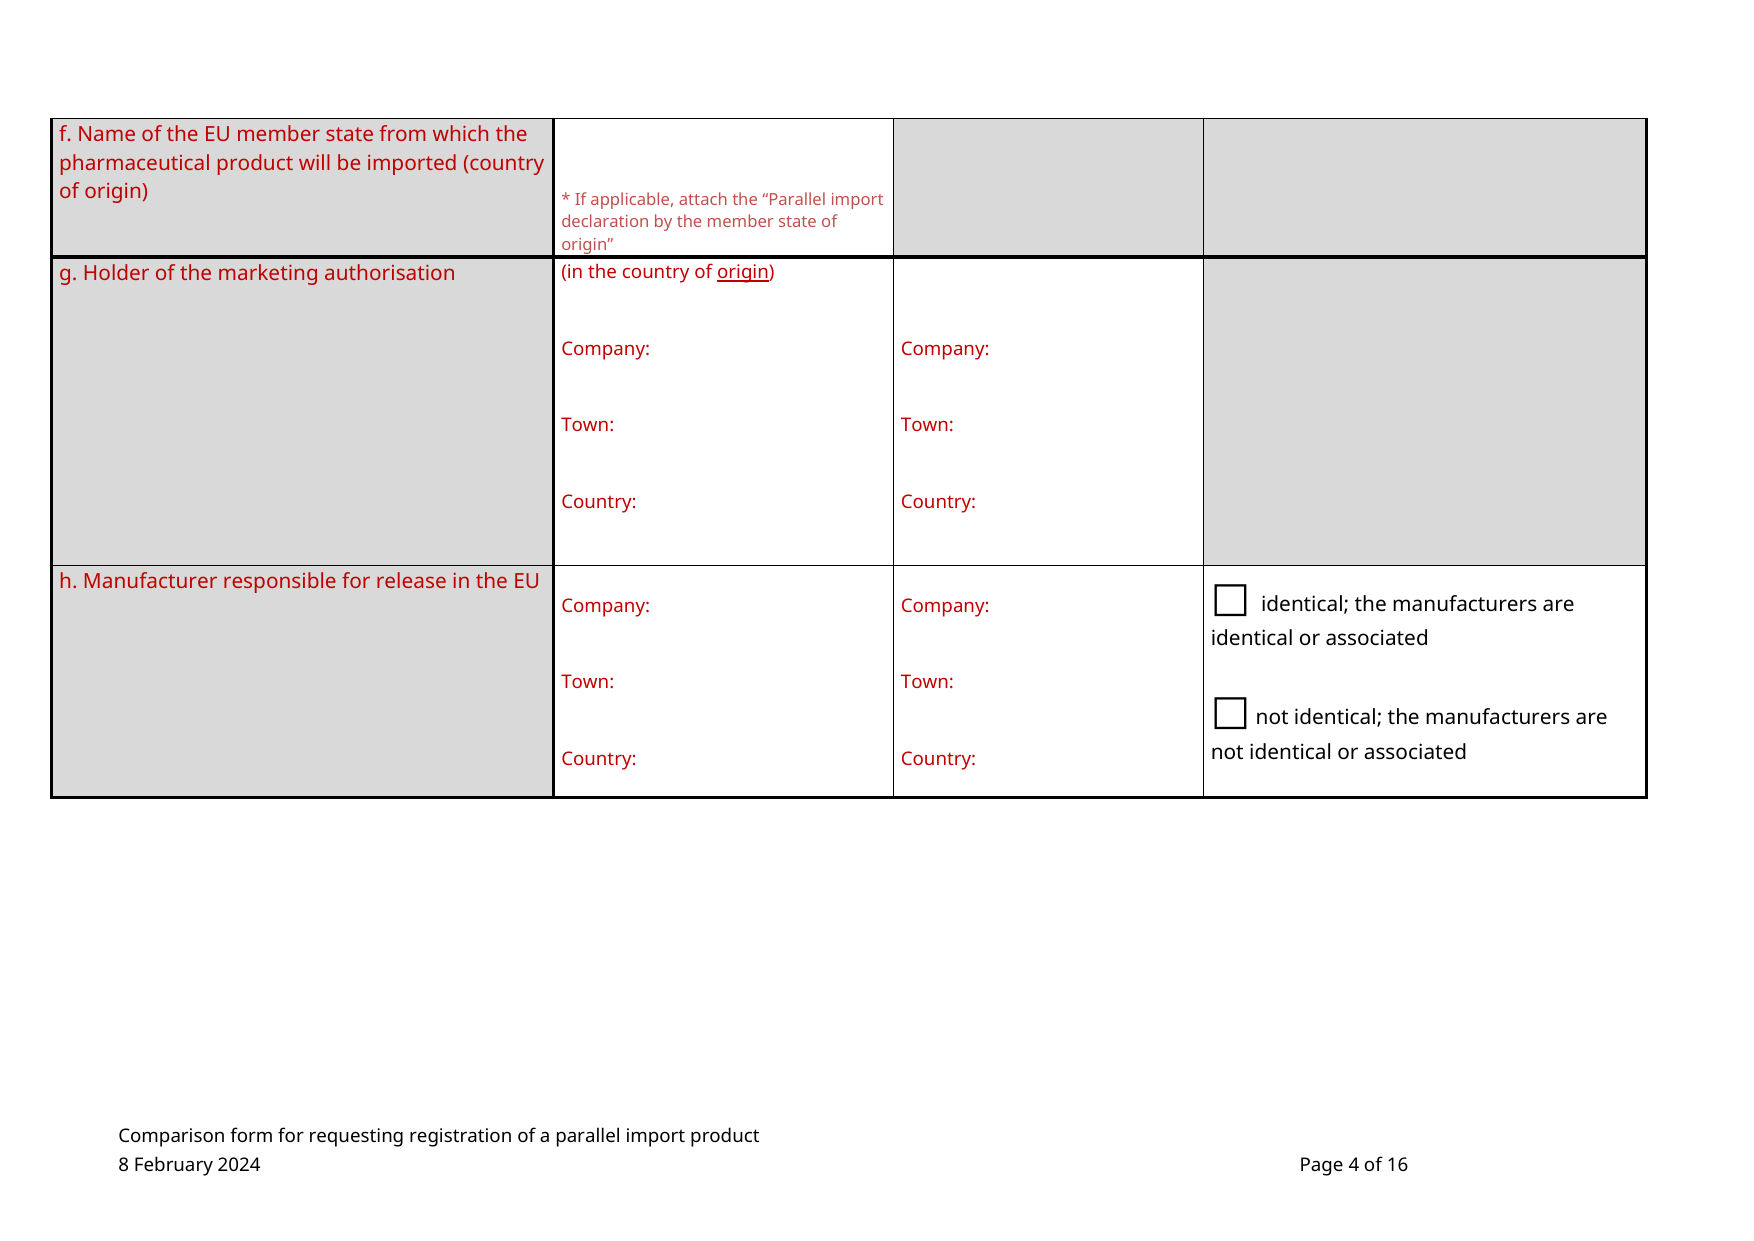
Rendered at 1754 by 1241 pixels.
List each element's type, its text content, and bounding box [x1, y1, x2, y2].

table_cell □ identical; the manufacturers are identical or associated □ not identical; the manufacturers are not identical or associated [1204, 566, 1645, 796]
table_cell Company: Town: Country: [555, 566, 893, 796]
table_cell Company: Town: Country: [894, 566, 1203, 796]
table_cell [894, 119, 1203, 255]
table_cell (in the country of origin) Company: Town: Country: [555, 259, 893, 565]
table_cell [1204, 119, 1645, 255]
table_cell f. Name of the EU member state from which the pharmaceutical product will be imported (country of origin) [53, 119, 552, 255]
table_cell g. Holder of the marketing authorisation [53, 259, 552, 565]
table_cell [1204, 259, 1645, 565]
table_cell * If applicable, attach the “Parallel import declaration by the member state of origin” [555, 119, 893, 255]
table_cell Company: Town: Country: [894, 259, 1203, 565]
table_cell h. Manufacturer responsible for release in the EU [53, 566, 552, 796]
